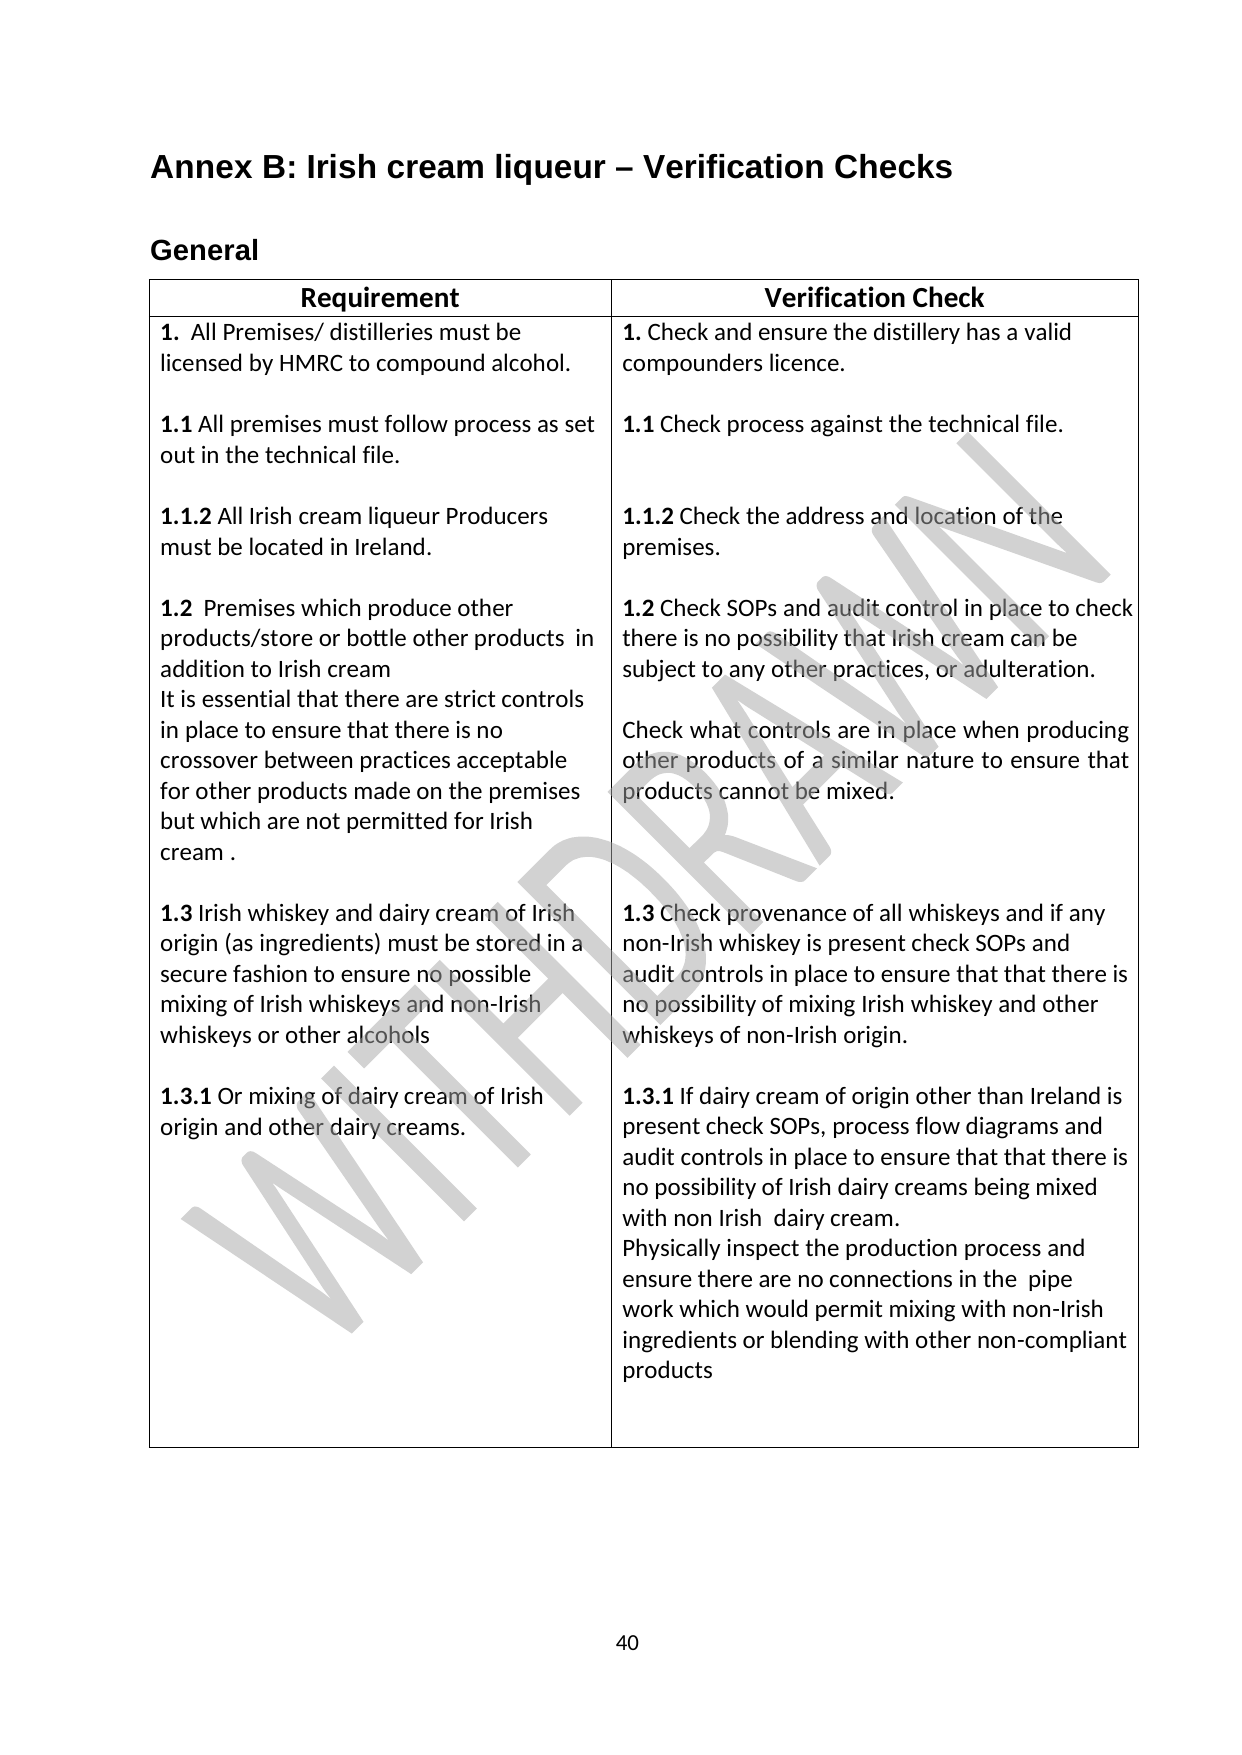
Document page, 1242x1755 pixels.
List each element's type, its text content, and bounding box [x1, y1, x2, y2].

table_cell 1. All Premises/ distilleries must be licensed by HMRC to compound alcohol. 1.1 All premises must follow process as set out in the technical file. 1.1.2 All Irish cream liqueur Producers must be located in Ireland. 1.2 Premises which produce other products/store or bottle other products in addition to Irish cream It is essential that there are strict controls in place to ensure that there is no crossover between practices acceptable for other products made on the premises but which are not permitted for Irish cream . 1.3 Irish whiskey and dairy cream of Irish origin (as ingredients) must be stored in a secure fashion to ensure no possible mixing of Irish whiskeys and non-Irish whiskeys or other alcohols 1.3.1 Or mixing of dairy cream of Irish origin and other dairy creams. [150, 317, 611, 1447]
table_header Requirement [150, 280, 611, 316]
text Annex B: Irish cream liqueur – Verification Checks [150, 148, 1154, 186]
text General [150, 233, 1154, 267]
table_cell 1. Check and ensure the distillery has a valid compounders licence. 1.1 Check process against the technical file. 1.1.2 Check the address and location of the premises. 1.2 Check SOPs and audit control in place to check there is no possibility that Irish cream can be subject to any other practices, or adulteration. Check what controls are in place when producing other products of a similar nature to ensure that products cannot be mixed. 1.3 Check provenance of all whiskeys and if any non-Irish whiskey is present check SOPs and audit controls in place to ensure that that there is no possibility of mixing Irish whiskey and other whiskeys of non-Irish origin. 1.3.1 If dairy cream of origin other than Ireland is present check SOPs, process flow diagrams and audit controls in place to ensure that that there is no possibility of Irish dairy creams being mixed with non Irish dairy cream. Physically inspect the production process and ensure there are no connections in the pipe work which would permit mixing with non-Irish ingredients or blending with other non-compliant products [612, 317, 1138, 1447]
table_header Verification Check [612, 280, 1138, 316]
